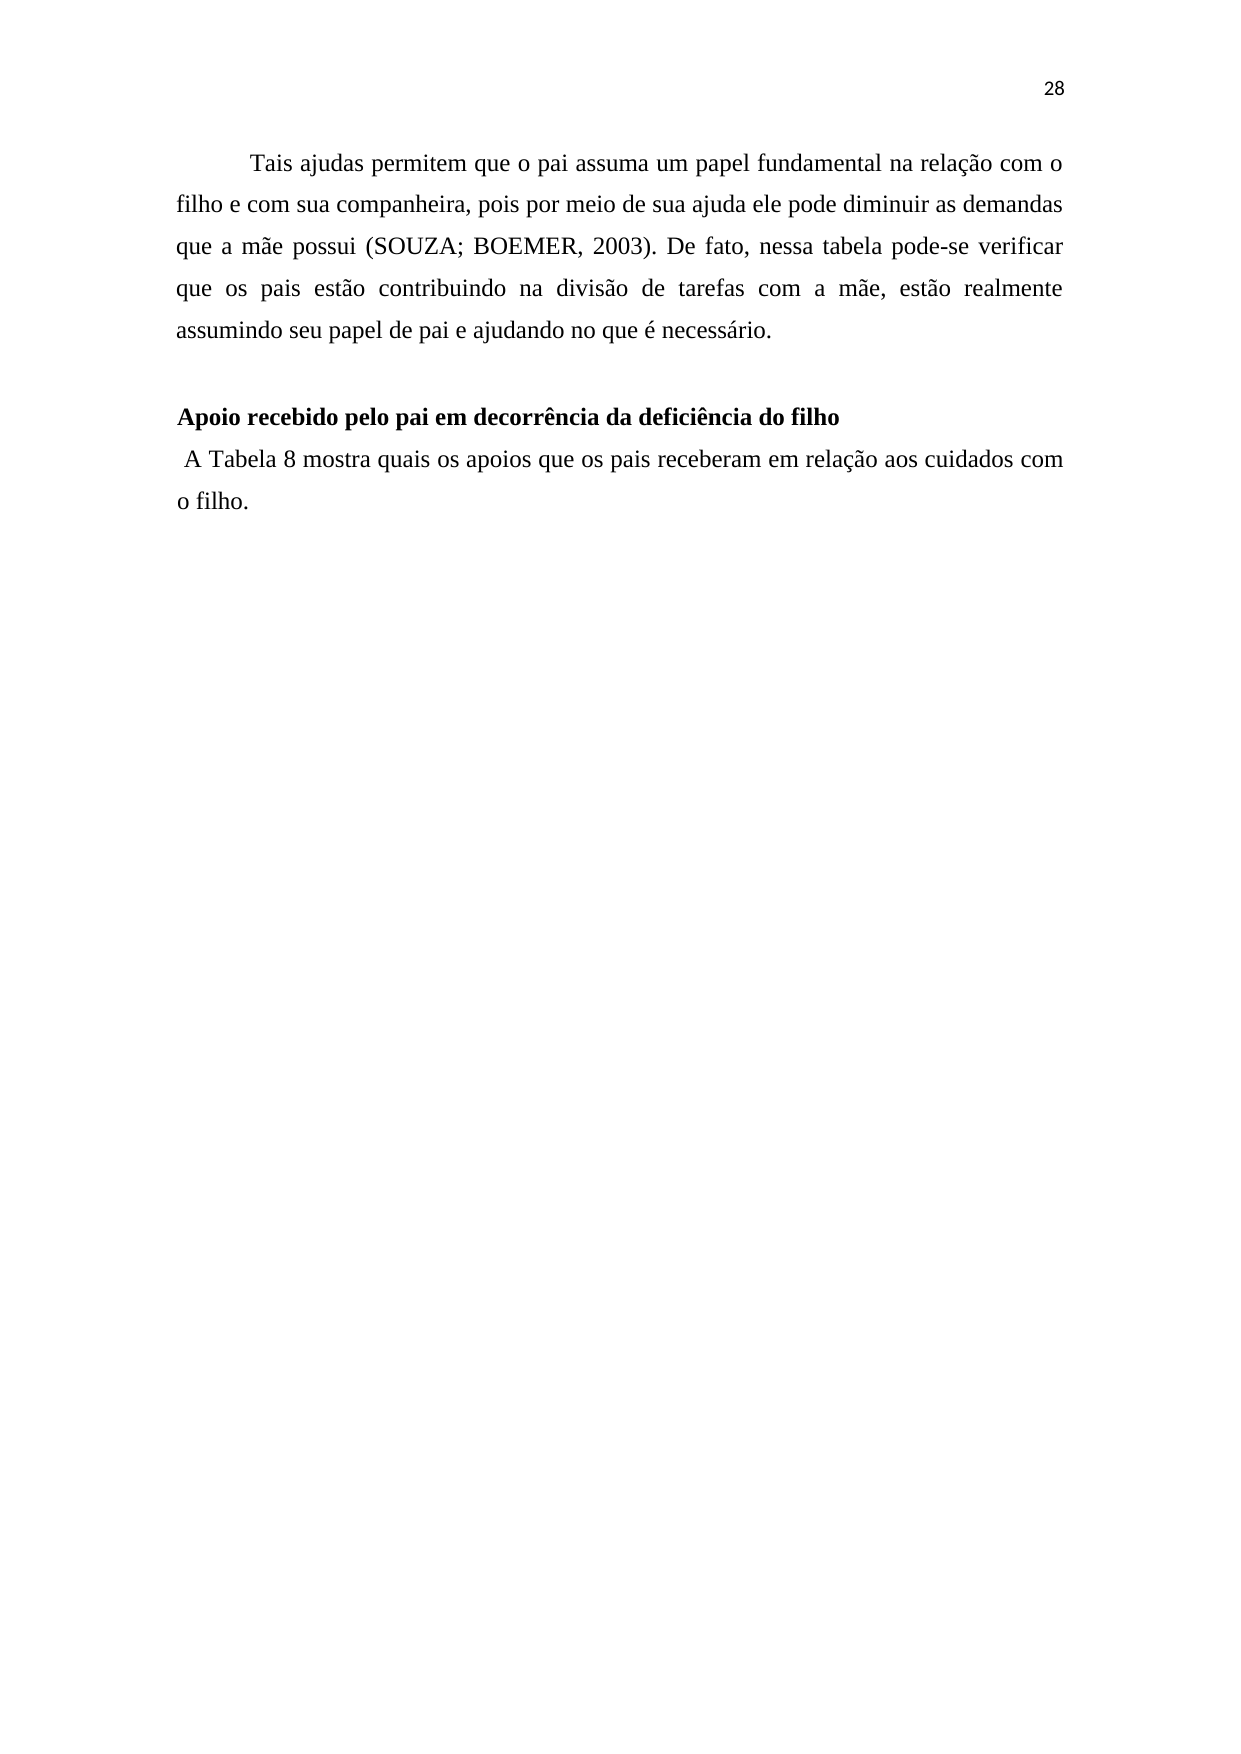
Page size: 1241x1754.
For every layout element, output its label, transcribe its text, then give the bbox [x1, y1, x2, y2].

text A Tabela 8 mostra quais os apoios que os pais receberam em relação aos cuidados com o filho. [177, 444, 1064, 514]
text Tais ajudas permitem que o pai assuma um papel fundamental na relação com o filho e com sua companheira, pois por meio de sua ajuda ele pode diminuir as demandas que a mãe possui (SOUZA; BOEMER, 2003). De fato, nessa tabela pode-se verificar que os pais estão contribuindo na divisão de tarefas com a mãe, estão realmente assumindo seu papel de pai e ajudando no que é necessário. [176, 148, 1064, 344]
subtitle Apoio recebido pelo pai em decorrência da deficiência do filho [177, 402, 1069, 430]
